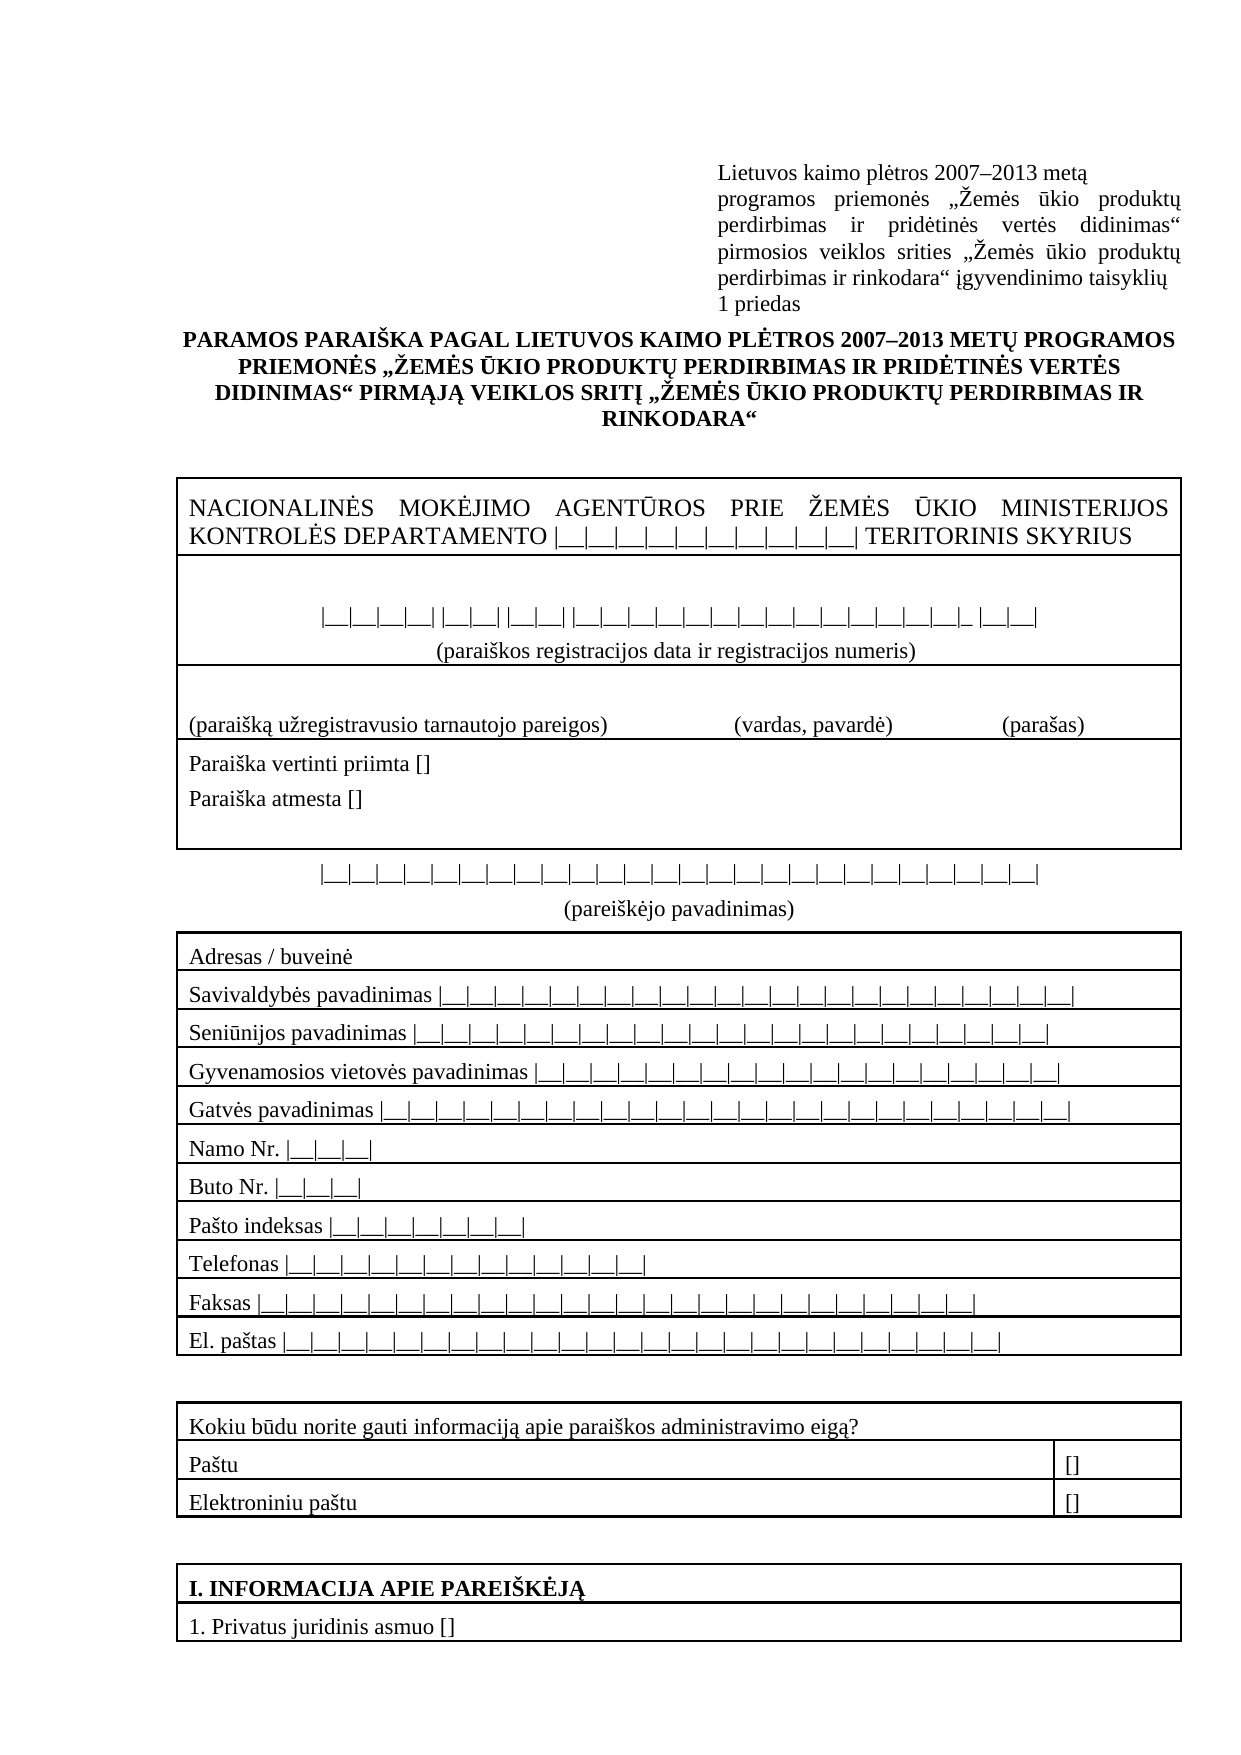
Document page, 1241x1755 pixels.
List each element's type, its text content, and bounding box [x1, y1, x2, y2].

table_header Adresas / buveinė [178, 934, 1180, 969]
table_cell Namo Nr. |__|__|__| [178, 1125, 1180, 1162]
table_cell Seniūnijos pavadinimas |__|__|__|__|__|__|__|__|__|__|__|__|__|__|__|__|__|__|__|__|__|__|__| [178, 1010, 1180, 1046]
table_cell |__|__|__|__| |__|__| |__|__| |__|__|__|__|__|__|__|__|__|__|__|__|__|__|_ |__|__| (paraiškos registracijos data ir registracijos numeris) [178, 556, 1180, 664]
text |__|__|__|__|__|__|__|__|__|__|__|__|__|__|__|__|__|__|__|__|__|__|__|__|__|__| [177, 859, 1181, 886]
text PARAMOS PARAIŠKA PAGAL LIETUVOS KAIMO PLĖTROS 2007–2013 METŲ PROGRAMOS PRIEMONĖS „ŽEMĖS ŪKIO PRODUKTŲ PERDIRBIMAS IR PRIDĖTINĖS VERTĖS DIDINIMAS“ PIRMĄJĄ VEIKLOS SRITĮ „ŽEMĖS ŪKIO PRODUKTŲ PERDIRBIMAS IR RINKODARA“ [177, 326, 1181, 432]
table_header Kokiu būdu norite gauti informaciją apie paraiškos administravimo eigą? [178, 1404, 1180, 1439]
text Lietuvos kaimo plėtros 2007–2013 metą [717, 159, 1181, 185]
table_cell [] [1055, 1480, 1180, 1515]
table_cell Telefonas |__|__|__|__|__|__|__|__|__|__|__|__|__| [178, 1241, 1180, 1277]
table_cell Buto Nr. |__|__|__| [178, 1164, 1180, 1200]
table_cell Gyvenamosios vietovės pavadinimas |__|__|__|__|__|__|__|__|__|__|__|__|__|__|__|__|__|__|__| [178, 1048, 1180, 1085]
table_cell Paštu [178, 1441, 1053, 1477]
table_cell Gatvės pavadinimas |__|__|__|__|__|__|__|__|__|__|__|__|__|__|__|__|__|__|__|__|__|__|__|__|__| [178, 1087, 1180, 1123]
table_cell (paraišką užregistravusio tarnautojo pareigos) (vardas, pavardė) (parašas) [178, 666, 1180, 738]
text 1 priedas [582, 290, 1181, 317]
table_cell 1. Privatus juridinis asmuo [] [178, 1604, 1180, 1640]
table_cell Pašto indeksas |__|__|__|__|__|__|__| [178, 1202, 1180, 1238]
table_cell Faksas |__|__|__|__|__|__|__|__|__|__|__|__|__|__|__|__|__|__|__|__|__|__|__|__|__|__| [178, 1279, 1180, 1315]
table_cell El. paštas |__|__|__|__|__|__|__|__|__|__|__|__|__|__|__|__|__|__|__|__|__|__|__|__|__|__| [178, 1318, 1180, 1354]
table_cell [] [1055, 1441, 1180, 1477]
text programos priemonės „Žemės ūkio produktų perdirbimas ir pridėtinės vertės didinimas“ pirmosios veiklos srities „Žemės ūkio produktų perdirbimas ir rinkodara“ įgyvendinimo taisyklių [717, 185, 1181, 290]
table_header I. INFORMACIJA APIE PAREIŠKĖJĄ [178, 1565, 1180, 1601]
table_cell Paraiška vertinti priimta [] Paraiška atmesta [] [178, 740, 1180, 848]
text (pareiškėjo pavadinimas) [177, 895, 1181, 922]
table_cell Elektroniniu paštu [178, 1480, 1053, 1515]
table_header Nacionalinės mokėjimo agentŪros prie žemės ūkio ministerijos KONTROLĖS departamento |__|__|__|__|__|__|__|__|__|__| TERITORINIS skyrius [178, 479, 1180, 554]
table_cell Savivaldybės pavadinimas |__|__|__|__|__|__|__|__|__|__|__|__|__|__|__|__|__|__|__|__|__|__|__| [178, 971, 1180, 1008]
